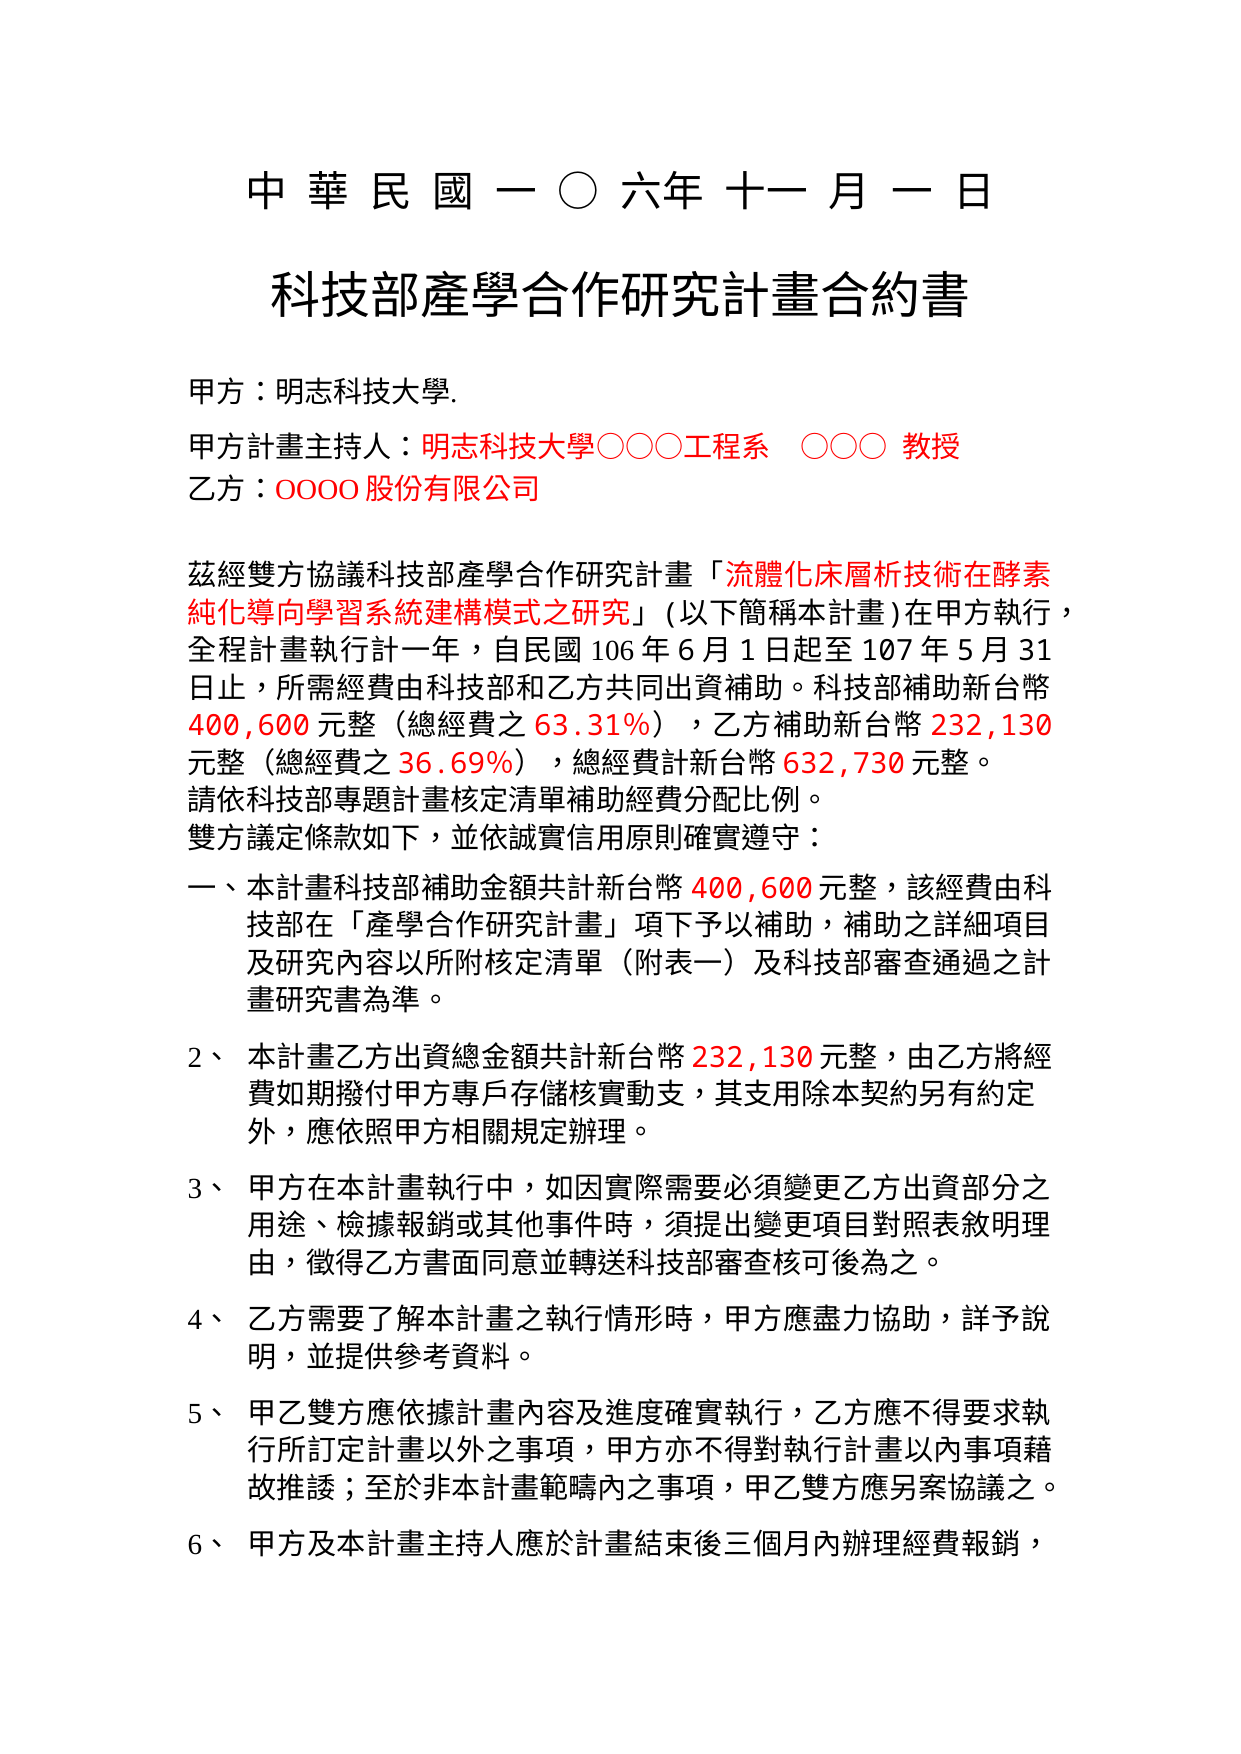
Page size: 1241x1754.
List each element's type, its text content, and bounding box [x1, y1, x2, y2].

text 甲方計畫主持人：明志科技大學○○○工程系 ○○○ 教授 [187, 423, 1053, 466]
list 本計畫乙方出資總金額共計新台幣232,130元整，由乙方將經費如期撥付甲方專戶存儲核實動支，其支用除本契約另有約定外，應依照甲方相關規定辦理。 [187, 1037, 1053, 1149]
text 科技部產學合作研究計畫合約書 [187, 218, 1053, 343]
text 一、本計畫科技部補助金額共計新台幣400,600元整，該經費由科技部在「產學合作研究計畫」項下予以補助，補助之詳細項目及研究內容以所附核定清單（附表一）及科技部審查通過之計畫研究書為準。 [187, 868, 1053, 1018]
text 茲經雙方協議科技部產學合作研究計畫「流體化床層析技術在酵素純化導向學習系統建構模式之研究」(以下簡稱本計畫)在甲方執行，全程計畫執行計一年，自民國106年6月1日起至107年5月31日止，所需經費由科技部和乙方共同出資補助。科技部補助新台幣400,600元整（總經費之63.31％），乙方補助新台幣232,130元整（總經費之36.69％），總經費計新台幣632,730元整。 [187, 556, 1053, 781]
list 甲乙雙方應依據計畫內容及進度確實執行，乙方應不得要求執行所訂定計畫以外之事項，甲方亦不得對執行計畫以內事項藉故推諉；至於非本計畫範疇內之事項，甲乙雙方應另案協議之。 [187, 1393, 1053, 1506]
text 甲方：明志科技大學. [187, 368, 1053, 411]
text 請依科技部專題計畫核定清單補助經費分配比例。 [187, 781, 1053, 818]
list 乙方需要了解本計畫之執行情形時，甲方應盡力協助，詳予說明，並提供參考資料。 [187, 1299, 1053, 1374]
text 中 華 民 國 一 ○ 六年 十一 月 一 日 [187, 158, 1053, 218]
text 雙方議定條款如下，並依誠實信用原則確實遵守： [187, 818, 1053, 856]
list 甲方及本計畫主持人應於計畫結束後三個月內辦理經費報銷， [187, 1524, 1053, 1562]
text 乙方：OOOO股份有限公司 [187, 466, 1053, 508]
list 甲方在本計畫執行中，如因實際需要必須變更乙方出資部分之用途、檢據報銷或其他事件時，須提出變更項目對照表敘明理由，徵得乙方書面同意並轉送科技部審查核可後為之。 [187, 1168, 1053, 1281]
